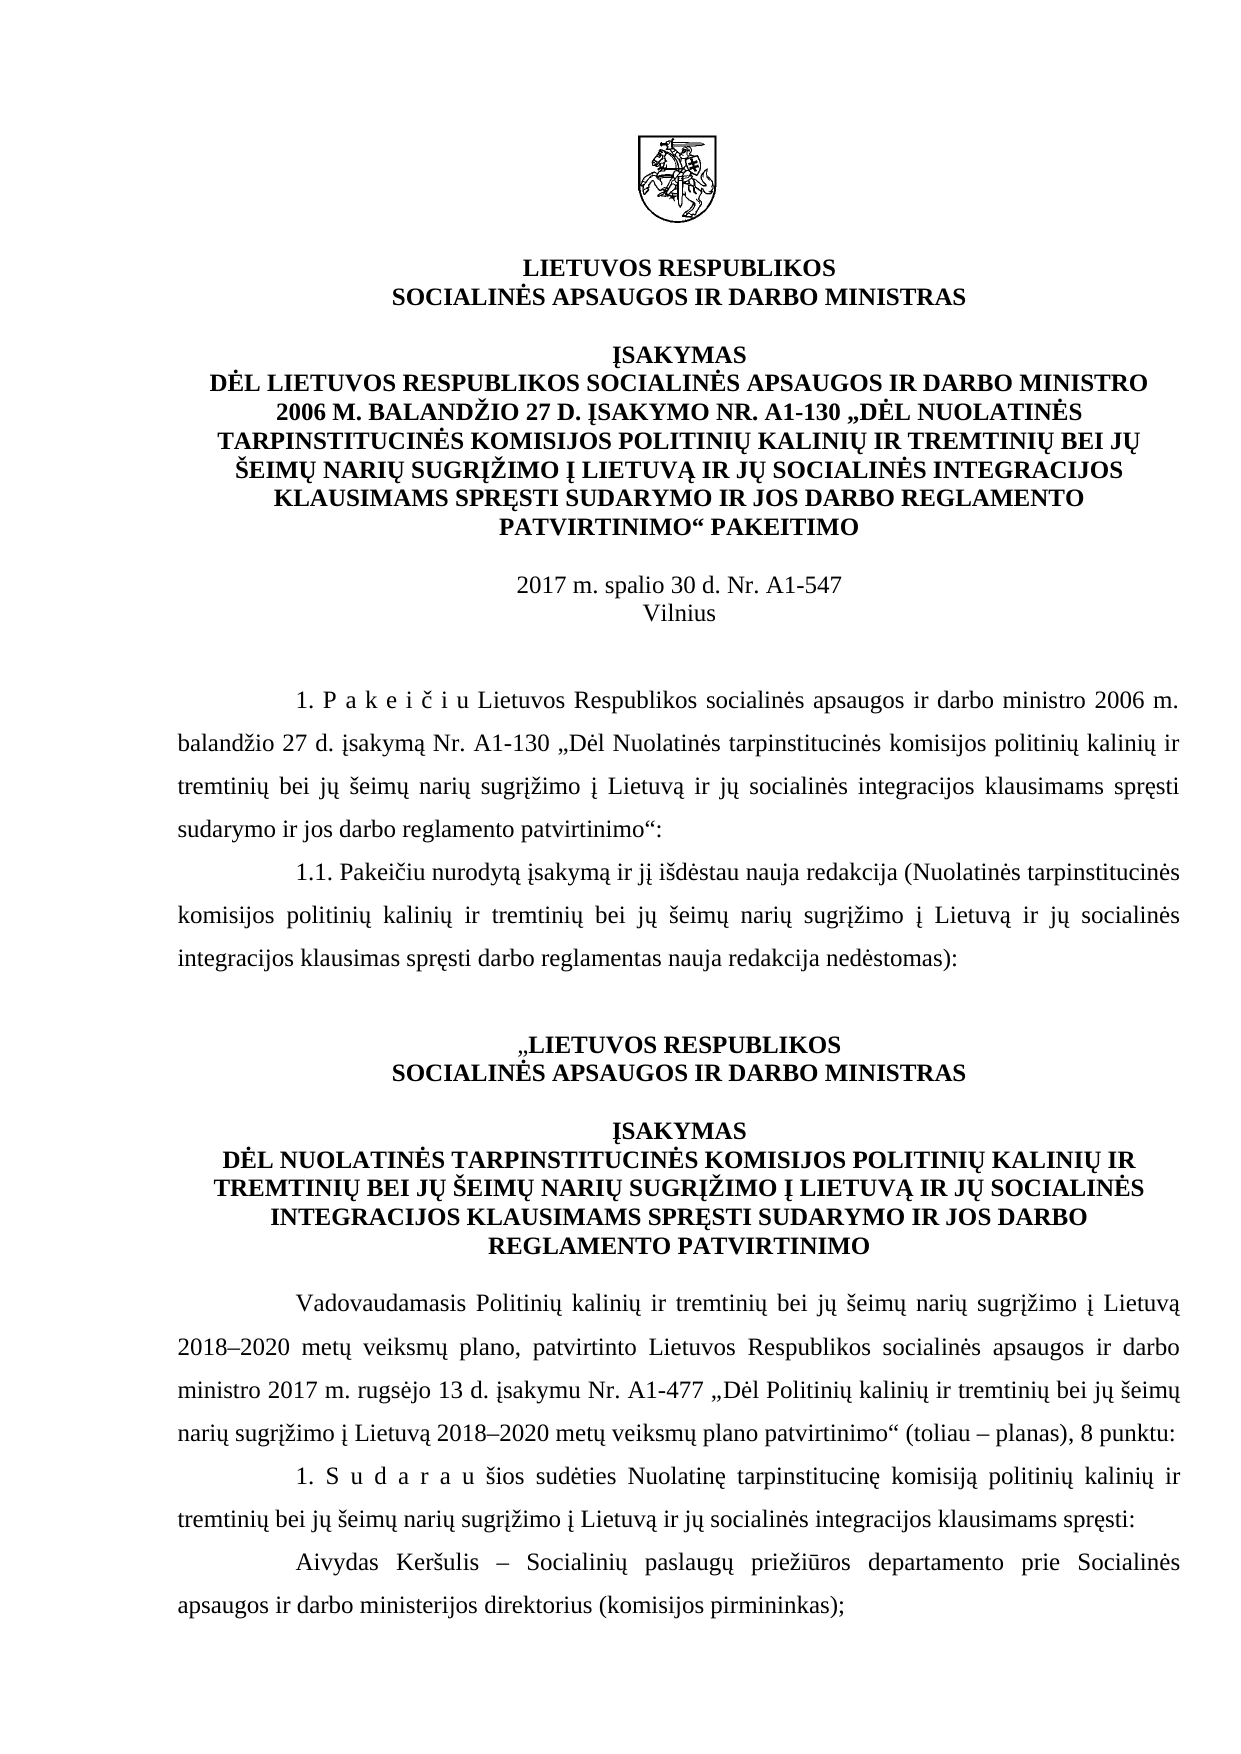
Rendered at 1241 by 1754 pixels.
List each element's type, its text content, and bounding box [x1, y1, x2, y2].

text DĖL NUOLATINĖS TARPINSTITUCINĖS KOMISIJOS POLITINIŲ KALINIŲ IR TREMTINIŲ BEI JŲ ŠEIMŲ NARIŲ SUGRĮŽIMO Į LIETUVĄ IR JŲ SOCIALINĖS INTEGRACIJOS KLAUSIMAMS SPRĘSTI SUDARYMO IR JOS DARBO REGLAMENTO PATVIRTINIMO [177, 1145, 1181, 1260]
text Aivydas Keršulis – Socialinių paslaugų priežiūros departamento prie Socialinės apsaugos ir darbo ministerijos direktorius (komisijos pirmininkas); [177, 1547, 1181, 1619]
text 1.1. Pakeičiu nurodytą įsakymą ir jį išdėstau nauja redakcija (Nuolatinės tarpinstitucinės komisijos politinių kalinių ir tremtinių bei jų šeimų narių sugrįžimo į Lietuvą ir jų socialinės integracijos klausimas spręsti darbo reglamentas nauja redakcija nedėstomas): [177, 857, 1181, 972]
text Vadovaudamasis Politinių kalinių ir tremtinių bei jų šeimų narių sugrįžimo į Lietuvą 2018–2020 metų veiksmų plano, patvirtinto Lietuvos Respublikos socialinės apsaugos ir darbo ministro 2017 m. rugsėjo 13 d. įsakymu Nr. A1-477 „Dėl Politinių kalinių ir tremtinių bei jų šeimų narių sugrįžimo į Lietuvą 2018–2020 metų veiksmų plano patvirtinimo“ (toliau – planas), 8 punktu: [177, 1288, 1181, 1447]
text ĮSAKYMAS [177, 340, 1181, 368]
text DĖL LIETUVOS RESPUBLIKOS SOCIALINĖS APSAUGOS IR DARBO MINISTRO [177, 368, 1181, 397]
text ĮSAKYMAS [177, 1116, 1181, 1145]
text 2017 m. spalio 30 d. Nr. A1-547 [177, 570, 1181, 598]
text SOCIALINĖS APSAUGOS IR DARBO MINISTRAS [177, 1058, 1181, 1087]
text SOCIALINĖS APSAUGOS IR DARBO MINISTRAS [177, 282, 1181, 311]
text 1. S u d a r a u šios sudėties Nuolatinę tarpinstitucinę komisiją politinių kalinių ir tremtinių bei jų šeimų narių sugrįžimo į Lietuvą ir jų socialinės integracijos klausimams spręsti: [177, 1461, 1181, 1533]
text 1. P a k e i č i u Lietuvos Respublikos socialinės apsaugos ir darbo ministro 2006 m. balandžio 27 d. įsakymą Nr. A1-130 „Dėl Nuolatinės tarpinstitucinės komisijos politinių kalinių ir tremtinių bei jų šeimų narių sugrįžimo į Lietuvą ir jų socialinės integracijos klausimams spręsti sudarymo ir jos darbo reglamento patvirtinimo“: [177, 685, 1181, 843]
text LIETUVOS RESPUBLIKOS [177, 253, 1181, 282]
text Vilnius [177, 598, 1181, 627]
text 2006 M. BALANDŽIO 27 D. ĮSAKYMO NR. A1-130 „DĖL NUOLATINĖS TARPINSTITUCINĖS KOMISIJOS POLITINIŲ KALINIŲ IR TREMTINIŲ BEI JŲ ŠEIMŲ NARIŲ SUGRĮŽIMO Į LIETUVĄ IR JŲ SOCIALINĖS INTEGRACIJOS KLAUSIMAMS SPRĘSTI SUDARYMO IR JOS DARBO REGLAMENTO PATVIRTINIMO“ PAKEITIMO [177, 397, 1181, 541]
text „LIETUVOS RESPUBLIKOS [177, 1030, 1181, 1058]
